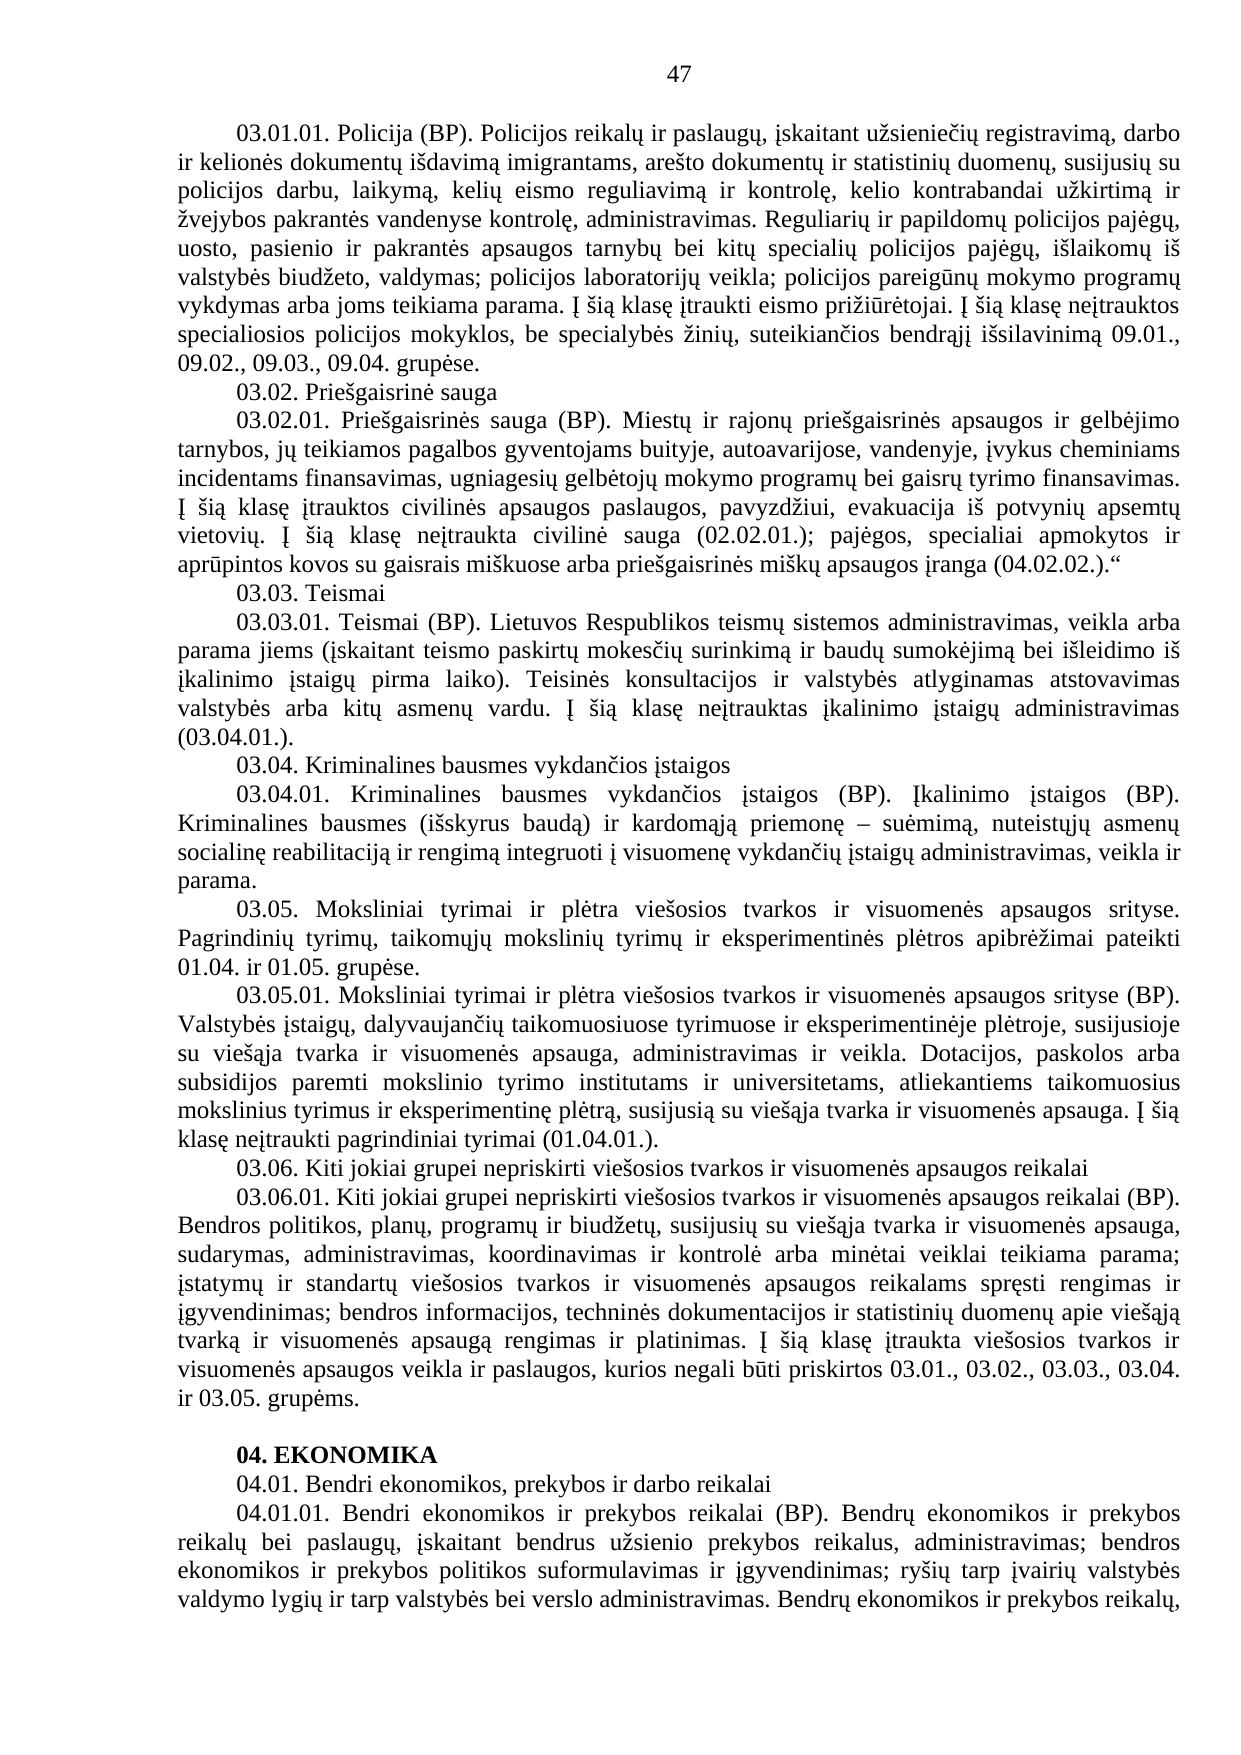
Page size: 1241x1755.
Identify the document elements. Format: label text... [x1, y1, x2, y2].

text 03.04. Kriminalines bausmes vykdančios įstaigos [177, 751, 1181, 779]
text 03.01.01. Policija (BP). Policijos reikalų ir paslaugų, įskaitant užsieniečių registravimą, darbo ir kelionės dokumentų išdavimą imigrantams, arešto dokumentų ir statistinių duomenų, susijusių su policijos darbu, laikymą, kelių eismo reguliavimą ir kontrolę, kelio kontrabandai užkirtimą ir žvejybos pakrantės vandenyse kontrolę, administravimas. Reguliarių ir papildomų policijos pajėgų, uosto, pasienio ir pakrantės apsaugos tarnybų bei kitų specialių policijos pajėgų, išlaikomų iš valstybės biudžeto, valdymas; policijos laboratorijų veikla; policijos pareigūnų mokymo programų vykdymas arba joms teikiama parama. Į šią klasę įtraukti eismo prižiūrėtojai. Į šią klasę neįtrauktos specialiosios policijos mokyklos, be specialybės žinių, suteikiančios bendrąjį išsilavinimą 09.01., 09.02., 09.03., 09.04. grupėse. [177, 118, 1181, 377]
text 03.06. Kiti jokiai grupei nepriskirti viešosios tvarkos ir visuomenės apsaugos reikalai [177, 1153, 1181, 1182]
text 04.01.01. Bendri ekonomikos ir prekybos reikalai (BP). Bendrų ekonomikos ir prekybos reikalų bei paslaugų, įskaitant bendrus užsienio prekybos reikalus, administravimas; bendros ekonomikos ir prekybos politikos suformulavimas ir įgyvendinimas; ryšių tarp įvairių valstybės valdymo lygių ir tarp valstybės bei verslo administravimas. Bendrų ekonomikos ir prekybos reikalų, [177, 1498, 1181, 1613]
text 03.06.01. Kiti jokiai grupei nepriskirti viešosios tvarkos ir visuomenės apsaugos reikalai (BP). Bendros politikos, planų, programų ir biudžetų, susijusių su viešąja tvarka ir visuomenės apsauga, sudarymas, administravimas, koordinavimas ir kontrolė arba minėtai veiklai teikiama parama; įstatymų ir standartų viešosios tvarkos ir visuomenės apsaugos reikalams spręsti rengimas ir įgyvendinimas; bendros informacijos, techninės dokumentacijos ir statistinių duomenų apie viešąją tvarką ir visuomenės apsaugą rengimas ir platinimas. Į šią klasę įtraukta viešosios tvarkos ir visuomenės apsaugos veikla ir paslaugos, kurios negali būti priskirtos 03.01., 03.02., 03.03., 03.04. ir 03.05. grupėms. [177, 1182, 1181, 1412]
text 03.02.01. Priešgaisrinės sauga (BP). Miestų ir rajonų priešgaisrinės apsaugos ir gelbėjimo tarnybos, jų teikiamos pagalbos gyventojams buityje, autoavarijose, vandenyje, įvykus cheminiams incidentams finansavimas, ugniagesių gelbėtojų mokymo programų bei gaisrų tyrimo finansavimas. Į šią klasę įtrauktos civilinės apsaugos paslaugos, pavyzdžiui, evakuacija iš potvynių apsemtų vietovių. Į šią klasę neįtraukta civilinė sauga (02.02.01.); pajėgos, specialiai apmokytos ir aprūpintos kovos su gaisrais miškuose arba priešgaisrinės miškų apsaugos įranga (04.02.02.).“ [177, 406, 1181, 578]
text 04. EKONOMIKA [177, 1441, 1181, 1469]
text 03.05.01. Moksliniai tyrimai ir plėtra viešosios tvarkos ir visuomenės apsaugos srityse (BP). Valstybės įstaigų, dalyvaujančių taikomuosiuose tyrimuose ir eksperimentinėje plėtroje, susijusioje su viešąja tvarka ir visuomenės apsauga, administravimas ir veikla. Dotacijos, paskolos arba subsidijos paremti mokslinio tyrimo institutams ir universitetams, atliekantiems taikomuosius mokslinius tyrimus ir eksperimentinę plėtrą, susijusią su viešąja tvarka ir visuomenės apsauga. Į šią klasę neįtraukti pagrindiniai tyrimai (01.04.01.). [177, 981, 1181, 1153]
text 03.04.01. Kriminalines bausmes vykdančios įstaigos (BP). Įkalinimo įstaigos (BP). Kriminalines bausmes (išskyrus baudą) ir kardomąją priemonę – suėmimą, nuteistųjų asmenų socialinę reabilitaciją ir rengimą integruoti į visuomenę vykdančių įstaigų administravimas, veikla ir parama. [177, 779, 1181, 894]
text 03.03. Teismai [177, 578, 1181, 607]
text 04.01. Bendri ekonomikos, prekybos ir darbo reikalai [177, 1469, 1181, 1498]
text 03.05. Moksliniai tyrimai ir plėtra viešosios tvarkos ir visuomenės apsaugos srityse. Pagrindinių tyrimų, taikomųjų mokslinių tyrimų ir eksperimentinės plėtros apibrėžimai pateikti 01.04. ir 01.05. grupėse. [177, 894, 1181, 981]
text 03.03.01. Teismai (BP). Lietuvos Respublikos teismų sistemos administravimas, veikla arba parama jiems (įskaitant teismo paskirtų mokesčių surinkimą ir baudų sumokėjimą bei išleidimo iš įkalinimo įstaigų pirma laiko). Teisinės konsultacijos ir valstybės atlyginamas atstovavimas valstybės arba kitų asmenų vardu. Į šią klasę neįtrauktas įkalinimo įstaigų administravimas (03.04.01.). [177, 607, 1181, 751]
text 03.02. Priešgaisrinė sauga [177, 377, 1181, 406]
